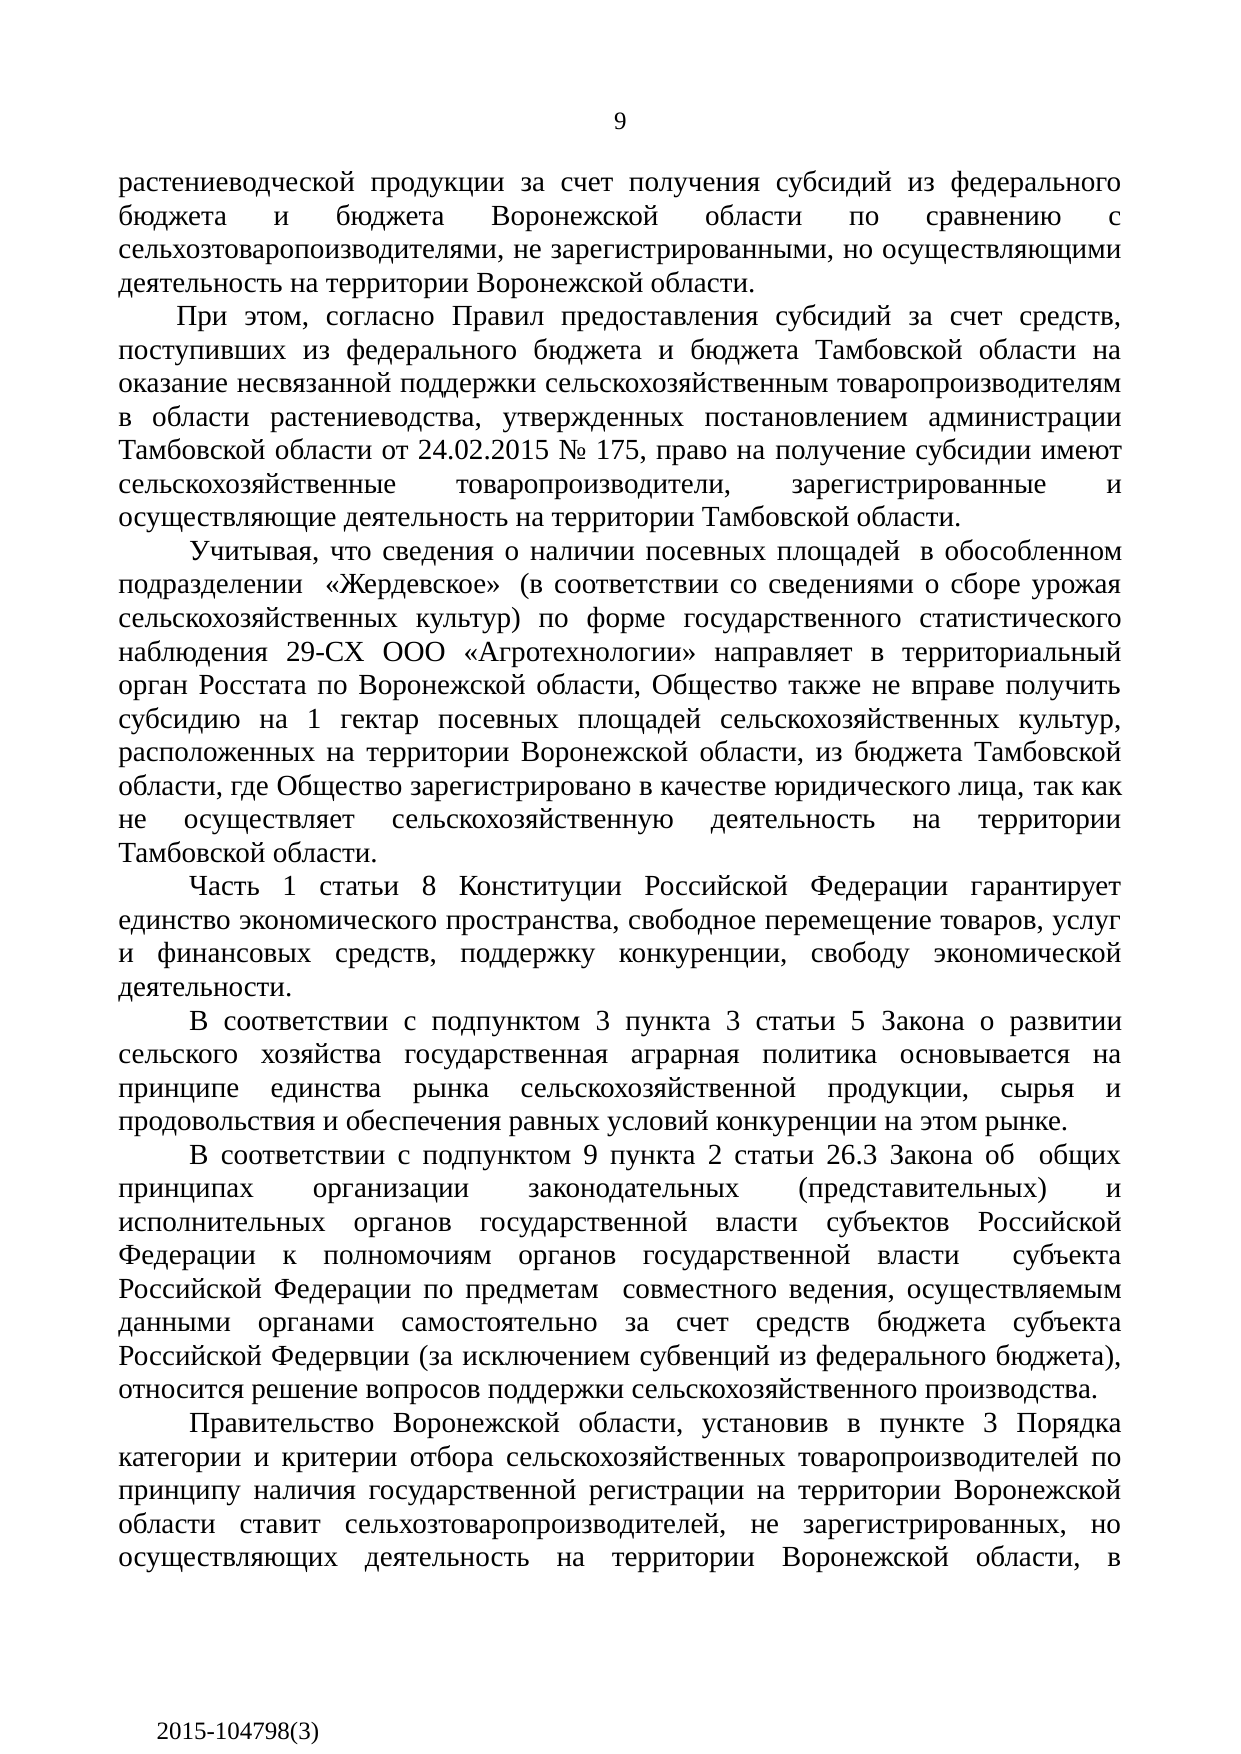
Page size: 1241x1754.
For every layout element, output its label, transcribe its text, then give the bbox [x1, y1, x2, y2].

text В соответствии с подпунктом 3 пункта 3 статьи 5 Закона о развитии сельского хозяйства государственная аграрная политика основывается на принципе единства рынка сельскохозяйственной продукции, сырья и продовольствия и обеспечения равных условий конкуренции на этом рынке. [118, 1003, 1122, 1137]
text При этом, согласно Правил предоставления субсидий за счет средств, поступивших из федерального бюджета и бюджета Тамбовской области на оказание несвязанной поддержки сельскохозяйственным товаропроизводителям в области растениеводства, утвержденных постановлением администрации Тамбовской области от 24.02.2015 № 175, право на получение субсидии имеют сельскохозяйственные товаропроизводители, зарегистрированные и осуществляющие деятельность на территории Тамбовской области. [118, 298, 1122, 533]
text растениеводческой продукции за счет получения субсидий из федерального бюджета и бюджета Воронежской области по сравнению с сельхозтоваропоизводителями, не зарегистрированными, но осуществляющими деятельность на территории Воронежской области. [118, 164, 1122, 298]
text Учитывая, что сведения о наличии посевных площадей в обособленном подразделении «Жердевское» (в соответствии со сведениями о сборе урожая сельскохозяйственных культур) по форме государственного статистического наблюдения 29-СХ ООО «Агротехнологии» направляет в территориальный орган Росстата по Воронежской области, Общество также не вправе получить субсидию на 1 гектар посевных площадей сельскохозяйственных культур, расположенных на территории Воронежской области, из бюджета Тамбовской области, где Общество зарегистрировано в качестве юридического лица, так как не осуществляет сельскохозяйственную деятельность на территории Тамбовской области. [118, 533, 1122, 868]
text В соответствии с подпунктом 9 пункта 2 статьи 26.3 Закона об общих принципах организации законодательных (представительных) и исполнительных органов государственной власти субъектов Российской Федерации к полномочиям органов государственной власти субъекта Российской Федерации по предметам совместного ведения, осуществляемым данными органами самостоятельно за счет средств бюджета субъекта Российской Федервции (за исключением субвенций из федерального бюджета), относится решение вопросов поддержки сельскохозяйственного производства. [118, 1137, 1122, 1405]
text Правительство Воронежской области, установив в пункте 3 Порядка категории и критерии отбора сельскохозяйственных товаропроизводителей по принципу наличия государственной регистрации на территории Воронежской области ставит сельхозтоваропроизводителей, не зарегистрированных, но осуществляющих деятельность на территории Воронежской области, в [118, 1405, 1122, 1573]
text Часть 1 статьи 8 Конституции Российской Федерации гарантирует единство экономического пространства, свободное перемещение товаров, услуг и финансовых средств, поддержку конкуренции, свободу экономической деятельности. [118, 868, 1122, 1003]
